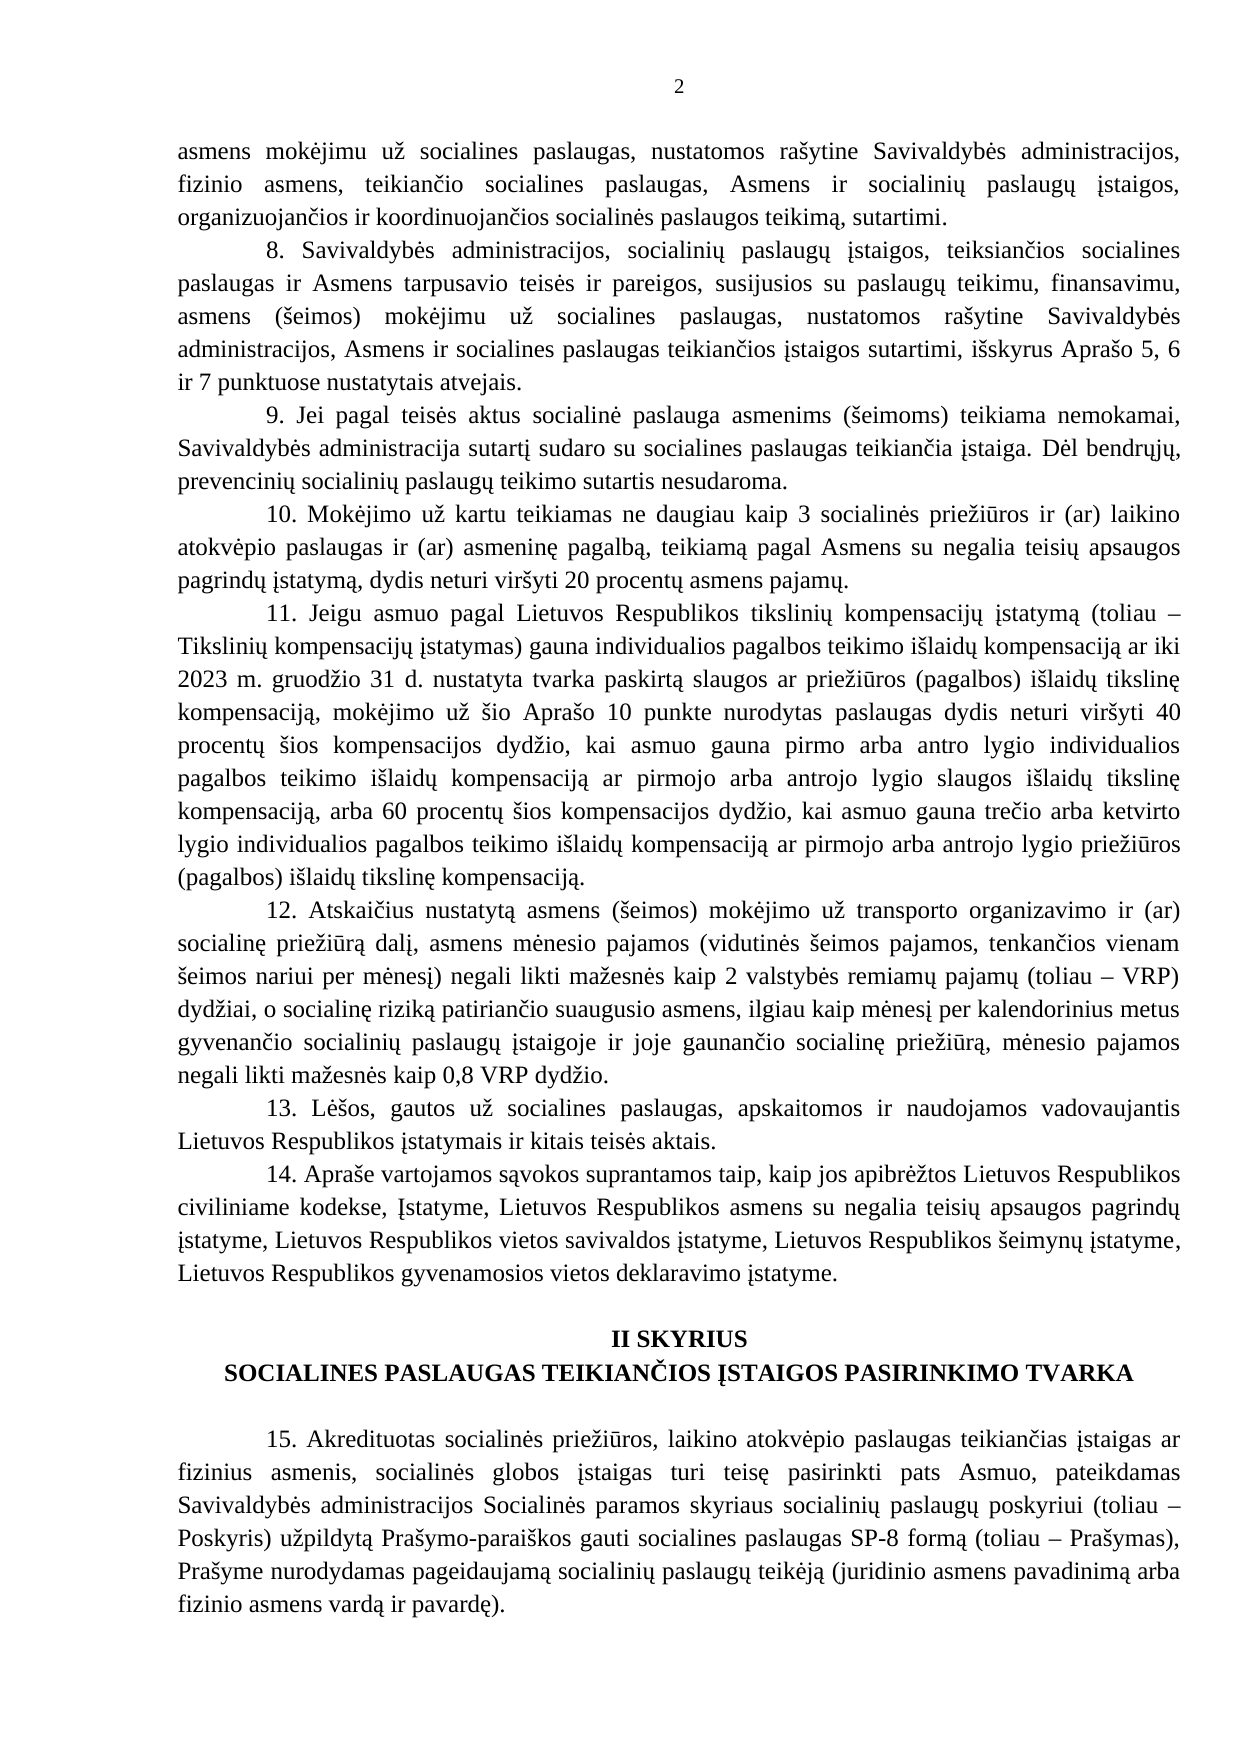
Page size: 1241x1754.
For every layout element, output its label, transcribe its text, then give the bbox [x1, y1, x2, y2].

text 14. Apraše vartojamos sąvokos suprantamos taip, kaip jos apibrėžtos Lietuvos Respublikos civiliniame kodekse, Įstatyme, Lietuvos Respublikos asmens su negalia teisių apsaugos pagrindų įstatyme, Lietuvos Respublikos vietos savivaldos įstatyme, Lietuvos Respublikos šeimynų įstatyme, Lietuvos Respublikos gyvenamosios vietos deklaravimo įstatyme. [177, 1159, 1181, 1287]
text II SKYRIUS [177, 1324, 1181, 1353]
text 8. Savivaldybės administracijos, socialinių paslaugų įstaigos, teiksiančios socialines paslaugas ir Asmens tarpusavio teisės ir pareigos, susijusios su paslaugų teikimu, finansavimu, asmens (šeimos) mokėjimu už socialines paslaugas, nustatomos rašytine Savivaldybės administracijos, Asmens ir socialines paslaugas teikiančios įstaigos sutartimi, išskyrus Aprašo 5, 6 ir 7 punktuose nustatytais atvejais. [177, 235, 1181, 396]
text SOCIALINES PASLAUGAS TEIKIANČIOS ĮSTAIGOS PASIRINKIMO TVARKA [177, 1358, 1181, 1386]
text asmens mokėjimu už socialines paslaugas, nustatomos rašytine Savivaldybės administracijos, fizinio asmens, teikiančio socialines paslaugas, Asmens ir socialinių paslaugų įstaigos, organizuojančios ir koordinuojančios socialinės paslaugos teikimą, sutartimi. [177, 136, 1181, 231]
text 13. Lėšos, gautos už socialines paslaugas, apskaitomos ir naudojamos vadovaujantis Lietuvos Respublikos įstatymais ir kitais teisės aktais. [177, 1093, 1181, 1155]
text 9. Jei pagal teisės aktus socialinė paslauga asmenims (šeimoms) teikiama nemokamai, Savivaldybės administracija sutartį sudaro su socialines paslaugas teikiančia įstaiga. Dėl bendrųjų, prevencinių socialinių paslaugų teikimo sutartis nesudaroma. [177, 400, 1181, 495]
text 15. Akredituotas socialinės priežiūros, laikino atokvėpio paslaugas teikiančias įstaigas ar fizinius asmenis, socialinės globos įstaigas turi teisę pasirinkti pats Asmuo, pateikdamas Savivaldybės administracijos Socialinės paramos skyriaus socialinių paslaugų poskyriui (toliau – Poskyris) užpildytą Prašymo-paraiškos gauti socialines paslaugas SP-8 formą (toliau – Prašymas), Prašyme nurodydamas pageidaujamą socialinių paslaugų teikėją (juridinio asmens pavadinimą arba fizinio asmens vardą ir pavardę). [177, 1424, 1181, 1617]
text 10. Mokėjimo už kartu teikiamas ne daugiau kaip 3 socialinės priežiūros ir (ar) laikino atokvėpio paslaugas ir (ar) asmeninę pagalbą, teikiamą pagal Asmens su negalia teisių apsaugos pagrindų įstatymą, dydis neturi viršyti 20 procentų asmens pajamų. [177, 499, 1181, 594]
text 12. Atskaičius nustatytą asmens (šeimos) mokėjimo už transporto organizavimo ir (ar) socialinę priežiūrą dalį, asmens mėnesio pajamos (vidutinės šeimos pajamos, tenkančios vienam šeimos nariui per mėnesį) negali likti mažesnės kaip 2 valstybės remiamų pajamų (toliau – VRP) dydžiai, o socialinę riziką patiriančio suaugusio asmens, ilgiau kaip mėnesį per kalendorinius metus gyvenančio socialinių paslaugų įstaigoje ir joje gaunančio socialinę priežiūrą, mėnesio pajamos negali likti mažesnės kaip 0,8 VRP dydžio. [177, 895, 1181, 1089]
text 11. Jeigu asmuo pagal Lietuvos Respublikos tikslinių kompensacijų įstatymą (toliau – Tikslinių kompensacijų įstatymas) gauna individualios pagalbos teikimo išlaidų kompensaciją ar iki 2023 m. gruodžio 31 d. nustatyta tvarka paskirtą slaugos ar priežiūros (pagalbos) išlaidų tikslinę kompensaciją, mokėjimo už šio Aprašo 10 punkte nurodytas paslaugas dydis neturi viršyti 40 procentų šios kompensacijos dydžio, kai asmuo gauna pirmo arba antro lygio individualios pagalbos teikimo išlaidų kompensaciją ar pirmojo arba antrojo lygio slaugos išlaidų tikslinę kompensaciją, arba 60 procentų šios kompensacijos dydžio, kai asmuo gauna trečio arba ketvirto lygio individualios pagalbos teikimo išlaidų kompensaciją ar pirmojo arba antrojo lygio priežiūros (pagalbos) išlaidų tikslinę kompensaciją. [177, 598, 1181, 891]
